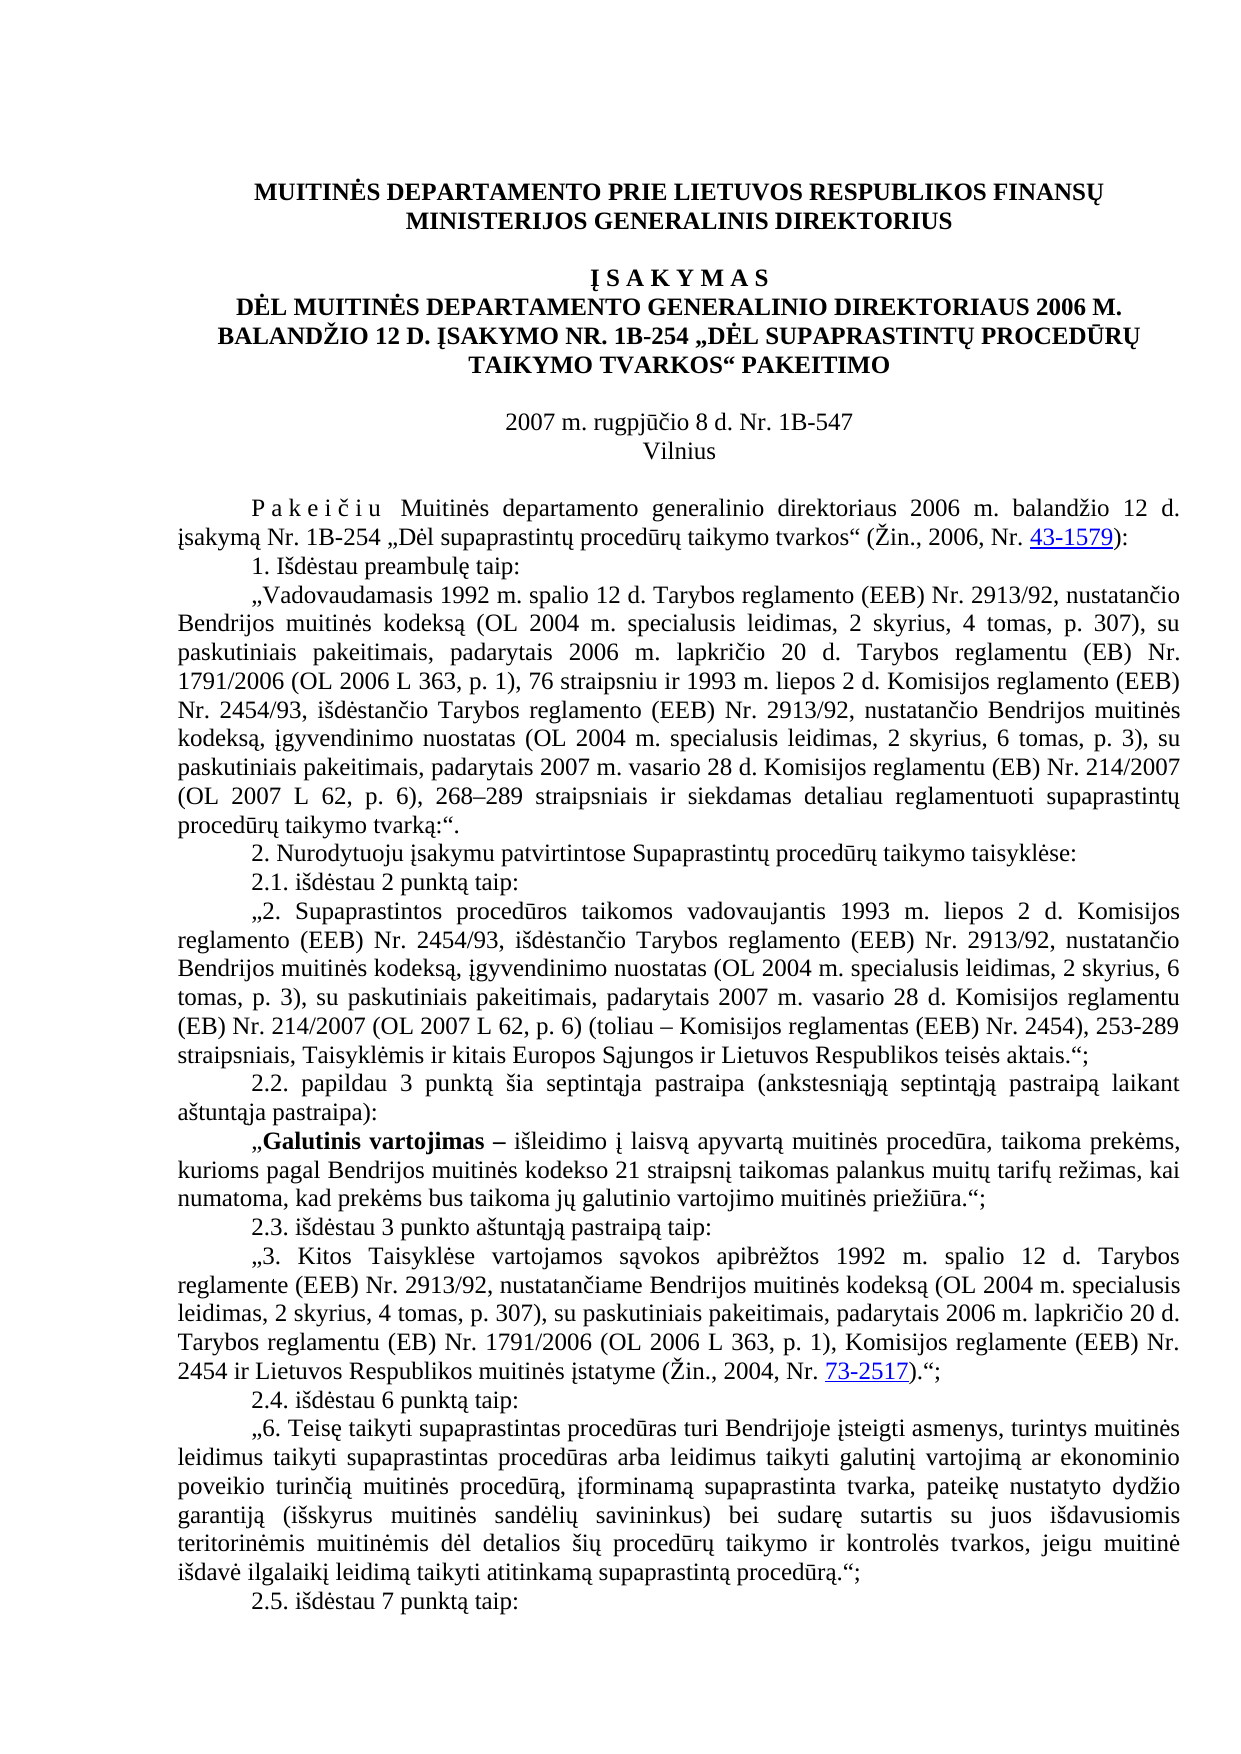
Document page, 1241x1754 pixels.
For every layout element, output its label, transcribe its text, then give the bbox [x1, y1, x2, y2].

text Pakeičiu Muitinės departamento generalinio direktoriaus 2006 m. balandžio 12 d. įsakymą Nr. 1B-254 „Dėl supaprastintų procedūrų taikymo tvarkos“ (Žin., 2006, Nr. 43-1579): [177, 493, 1181, 551]
text 2.2. papildau 3 punktą šia septintąja pastraipa (ankstesniąją septintąją pastraipą laikant aštuntąja pastraipa): [177, 1068, 1181, 1126]
text 2.4. išdėstau 6 punktą taip: [177, 1385, 1181, 1413]
text 2.1. išdėstau 2 punktą taip: [177, 867, 1181, 896]
text 2.3. išdėstau 3 punkto aštuntąją pastraipą taip: [177, 1212, 1181, 1241]
text 1. Išdėstau preambulę taip: [177, 551, 1181, 580]
text 2. Nurodytuoju įsakymu patvirtintose Supaprastintų procedūrų taikymo taisyklėse: [177, 838, 1181, 867]
text „Galutinis vartojimas – išleidimo į laisvą apyvartą muitinės procedūra, taikoma prekėms, kurioms pagal Bendrijos muitinės kodekso 21 straipsnį taikomas palankus muitų tarifų režimas, kai numatoma, kad prekėms bus taikoma jų galutinio vartojimo muitinės priežiūra.“; [177, 1126, 1181, 1212]
text Vilnius [177, 436, 1181, 465]
text Į S A K Y M A S [177, 263, 1181, 292]
text „6. Teisę taikyti supaprastintas procedūras turi Bendrijoje įsteigti asmenys, turintys muitinės leidimus taikyti supaprastintas procedūras arba leidimus taikyti galutinį vartojimą ar ekonominio poveikio turinčią muitinės procedūrą, įforminamą supaprastinta tvarka, pateikę nustatyto dydžio garantiją (išskyrus muitinės sandėlių savininkus) bei sudarę sutartis su juos išdavusiomis teritorinėmis muitinėmis dėl detalios šių procedūrų taikymo ir kontrolės tvarkos, jeigu muitinė išdavė ilgalaikį leidimą taikyti atitinkamą supaprastintą procedūrą.“; [177, 1413, 1181, 1586]
text MUITINĖS DEPARTAMENTO PRIE LIETUVOS RESPUBLIKOS FINANSŲ MINISTERIJOS GENERALINIS DIREKTORIUS [177, 177, 1181, 235]
text DĖL MUITINĖS DEPARTAMENTO GENERALINIO DIREKTORIAUS 2006 M. BALANDŽIO 12 D. ĮSAKYMO NR. 1B-254 „DĖL SUPAPRASTINTŲ PROCEDŪRŲ TAIKYMO TVARKOS“ PAKEITIMO [177, 292, 1181, 378]
text „3. Kitos Taisyklėse vartojamos sąvokos apibrėžtos 1992 m. spalio 12 d. Tarybos reglamente (EEB) Nr. 2913/92, nustatančiame Bendrijos muitinės kodeksą (OL 2004 m. specialusis leidimas, 2 skyrius, 4 tomas, p. 307), su paskutiniais pakeitimais, padarytais 2006 m. lapkričio 20 d. Tarybos reglamentu (EB) Nr. 1791/2006 (OL 2006 L 363, p. 1), Komisijos reglamente (EEB) Nr. 2454 ir Lietuvos Respublikos muitinės įstatyme (Žin., 2004, Nr. 73-2517).“; [177, 1241, 1181, 1385]
text 2.5. išdėstau 7 punktą taip: [177, 1586, 1181, 1615]
text 2007 m. rugpjūčio 8 d. Nr. 1B-547 [177, 407, 1181, 436]
text „2. Supaprastintos procedūros taikomos vadovaujantis 1993 m. liepos 2 d. Komisijos reglamento (EEB) Nr. 2454/93, išdėstančio Tarybos reglamento (EEB) Nr. 2913/92, nustatančio Bendrijos muitinės kodeksą, įgyvendinimo nuostatas (OL 2004 m. specialusis leidimas, 2 skyrius, 6 tomas, p. 3), su paskutiniais pakeitimais, padarytais 2007 m. vasario 28 d. Komisijos reglamentu (EB) Nr. 214/2007 (OL 2007 L 62, p. 6) (toliau – Komisijos reglamentas (EEB) Nr. 2454), 253-289 straipsniais, Taisyklėmis ir kitais Europos Sąjungos ir Lietuvos Respublikos teisės aktais.“; [177, 896, 1181, 1068]
text „Vadovaudamasis 1992 m. spalio 12 d. Tarybos reglamento (EEB) Nr. 2913/92, nustatančio Bendrijos muitinės kodeksą (OL 2004 m. specialusis leidimas, 2 skyrius, 4 tomas, p. 307), su paskutiniais pakeitimais, padarytais 2006 m. lapkričio 20 d. Tarybos reglamentu (EB) Nr. 1791/2006 (OL 2006 L 363, p. 1), 76 straipsniu ir 1993 m. liepos 2 d. Komisijos reglamento (EEB) Nr. 2454/93, išdėstančio Tarybos reglamento (EEB) Nr. 2913/92, nustatančio Bendrijos muitinės kodeksą, įgyvendinimo nuostatas (OL 2004 m. specialusis leidimas, 2 skyrius, 6 tomas, p. 3), su paskutiniais pakeitimais, padarytais 2007 m. vasario 28 d. Komisijos reglamentu (EB) Nr. 214/2007 (OL 2007 L 62, p. 6), 268–289 straipsniais ir siekdamas detaliau reglamentuoti supaprastintų procedūrų taikymo tvarką:“. [177, 580, 1181, 838]
